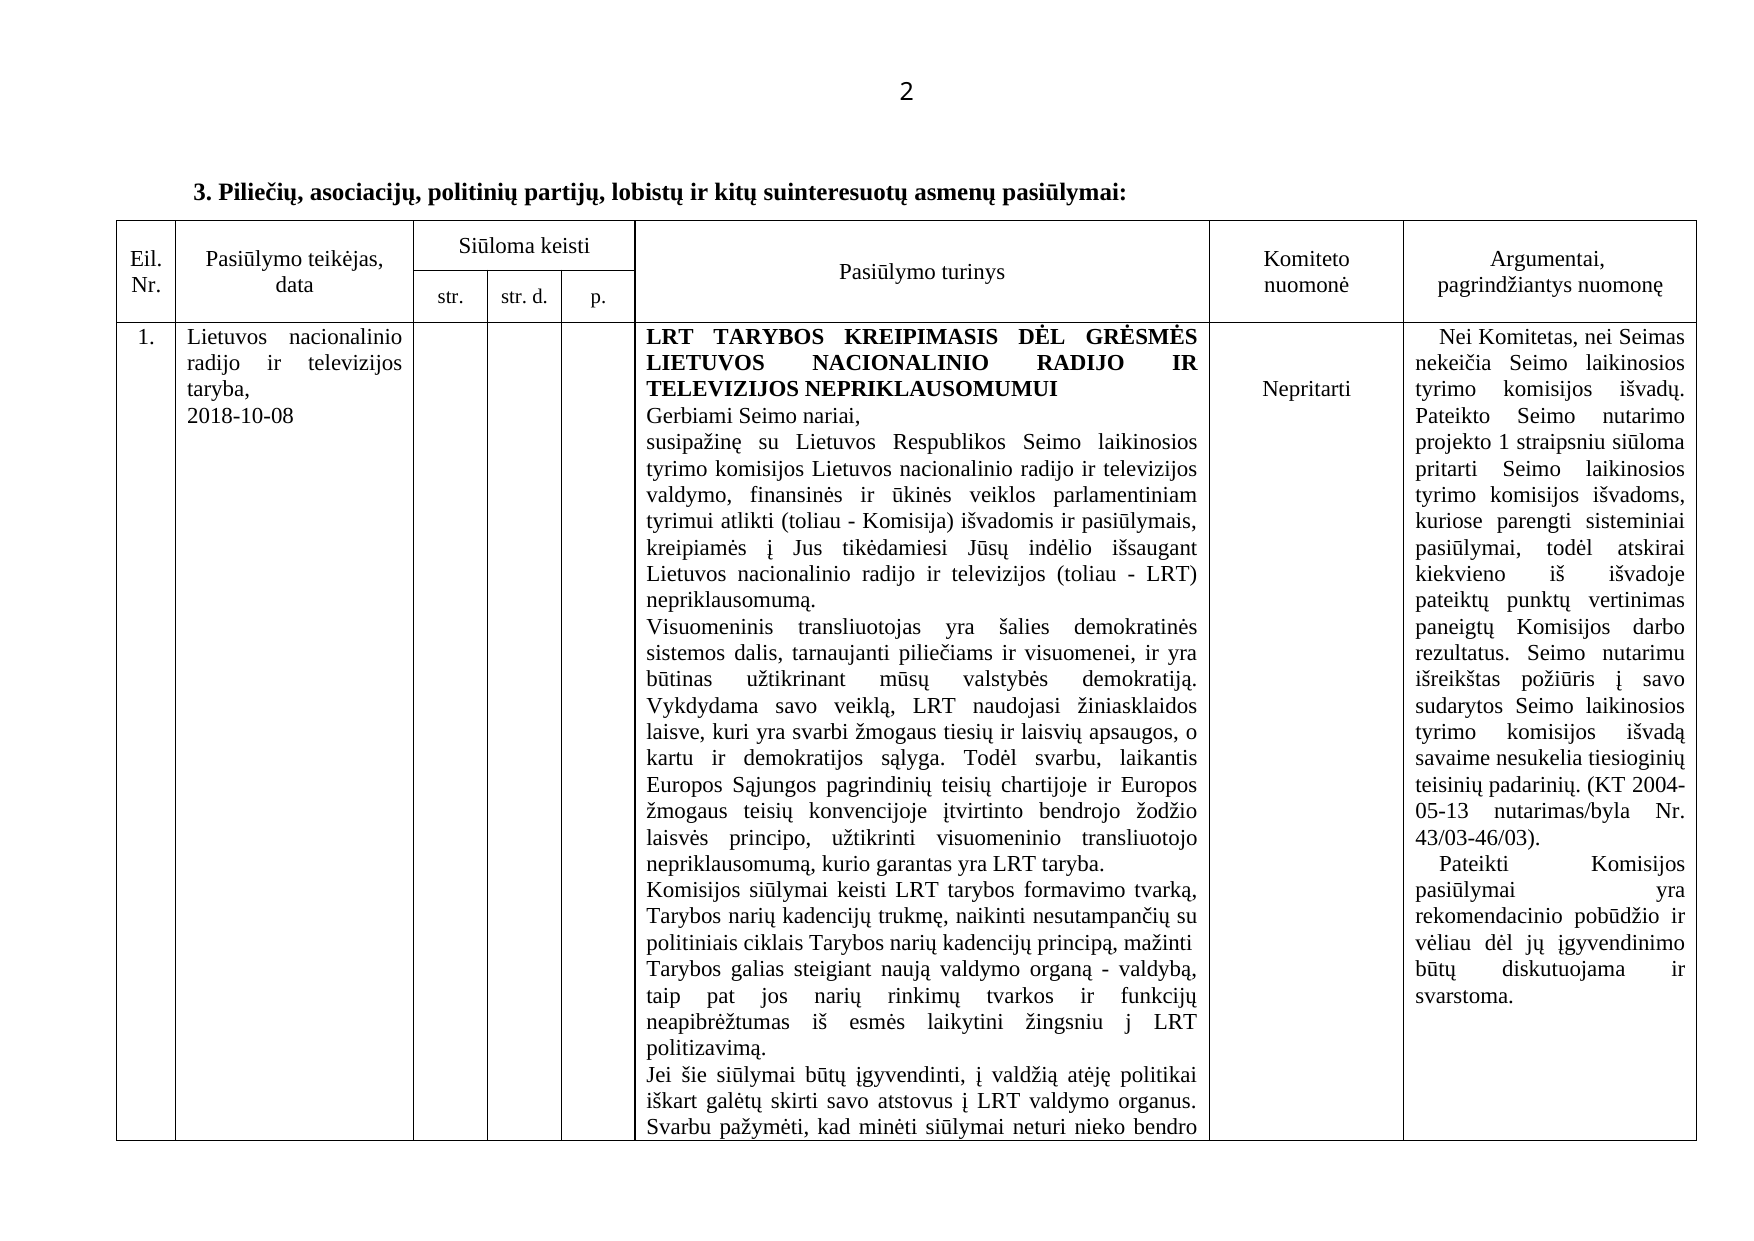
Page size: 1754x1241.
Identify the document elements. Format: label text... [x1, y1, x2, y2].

table_cell LRT TARYBOS KREIPIMASIS DĖL GRĖSMĖS LIETUVOS NACIONALINIO RADIJO IR TELEVIZIJOS NEPRIKLAUSOMUMUI Gerbiami Seimo nariai, susipažinę su Lietuvos Respublikos Seimo laikinosios tyrimo komisijos Lietuvos nacionalinio radijo ir televizijos valdymo, finansinės ir ūkinės veiklos parlamentiniam tyrimui atlikti (toliau - Komisija) išvadomis ir pasiūlymais, kreipiamės į Jus tikėdamiesi Jūsų indėlio išsaugant Lietuvos nacionalinio radijo ir televizijos (toliau - LRT) nepriklausomumą. Visuomeninis transliuotojas yra šalies demokratinės sistemos dalis, tarnaujanti piliečiams ir visuomenei, ir yra būtinas užtikrinant mūsų valstybės demokratiją. Vykdydama savo veiklą, LRT naudojasi žiniasklaidos laisve, kuri yra svarbi žmogaus tiesių ir laisvių apsaugos, o kartu ir demokratijos sąlyga. Todėl svarbu, laikantis Europos Sąjungos pagrindinių teisių chartijoje ir Europos žmogaus teisių konvencijoje įtvirtinto bendrojo žodžio laisvės principo, užtikrinti visuomeninio transliuotojo nepriklausomumą, kurio garantas yra LRT taryba. Komisijos siūlymai keisti LRT tarybos formavimo tvarką, Tarybos narių kadencijų trukmę, naikinti nesutampančių su politiniais ciklais Tarybos narių kadencijų principą, mažinti Tarybos galias steigiant naują valdymo organą - valdybą, taip pat jos narių rinkimų tvarkos ir funkcijų neapibrėžtumas iš esmės laikytini žingsniu j LRT politizavimą. Jei šie siūlymai būtų įgyvendinti, į valdžią atėję politikai iškart galėtų skirti savo atstovus į LRT valdymo organus. Svarbu pažymėti, kad minėti siūlymai neturi nieko bendro [636, 323, 1209, 1140]
table_header Pasiūlymo turinys [636, 221, 1209, 322]
table_header Eil. Nr. [117, 221, 175, 322]
text 3. Piliečių, asociacijų, politinių partijų, lobistų ir kitų suinteresuotų asmenų pasiūlymai: [118, 177, 1695, 206]
table_cell Nepritarti [1210, 323, 1403, 1140]
table_header Argumentai, pagrindžiantys nuomonę [1404, 221, 1696, 322]
table_cell str. [414, 271, 487, 322]
table_header Siūloma keisti [414, 221, 634, 269]
table_header Pasiūlymo teikėjas, data [176, 221, 413, 322]
table_cell 1. [117, 323, 175, 1140]
table_cell Lietuvos nacionalinio radijo ir televizijos taryba, 2018-10-08 [176, 323, 413, 1140]
table_cell str. d. [488, 271, 561, 322]
table_cell [562, 323, 634, 1140]
table_cell p. [562, 271, 634, 322]
table_cell [488, 323, 561, 1140]
table_cell Nei Komitetas, nei Seimas nekeičia Seimo laikinosios tyrimo komisijos išvadų. Pateikto Seimo nutarimo projekto 1 straipsniu siūloma pritarti Seimo laikinosios tyrimo komisijos išvadoms, kuriose parengti sisteminiai pasiūlymai, todėl atskirai kiekvieno iš išvadoje pateiktų punktų vertinimas paneigtų Komisijos darbo rezultatus. Seimo nutarimu išreikštas požiūris į savo sudarytos Seimo laikinosios tyrimo komisijos išvadą savaime nesukelia tiesioginių teisinių padarinių. (KT 2004-05-13 nutarimas/byla Nr. 43/03-46/03). Pateikti Komisijos pasiūlymai yra rekomendacinio pobūdžio ir vėliau dėl jų įgyvendinimo būtų diskutuojama ir svarstoma. [1404, 323, 1696, 1140]
table_header Komiteto nuomonė [1210, 221, 1403, 322]
table_cell [414, 323, 487, 1140]
